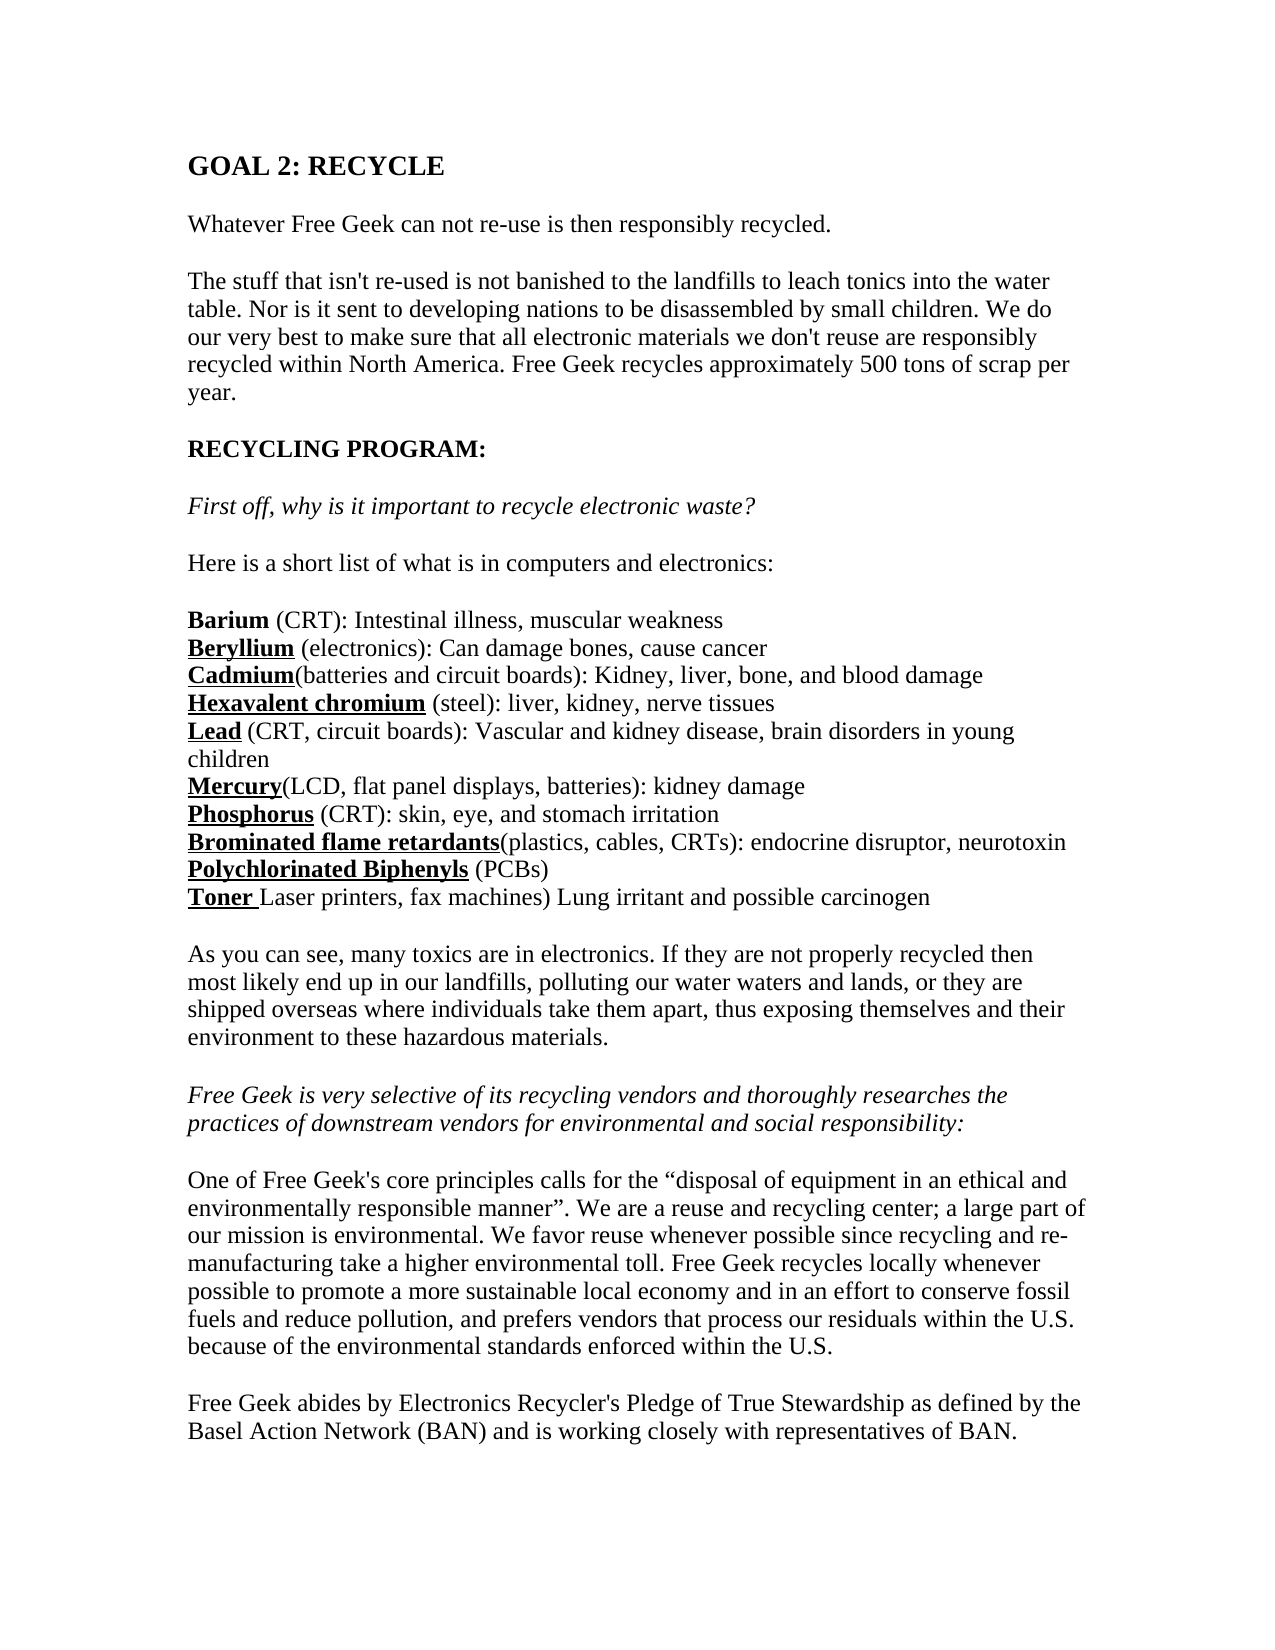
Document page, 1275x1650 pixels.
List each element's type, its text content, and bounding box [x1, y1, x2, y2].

text Beryllium (electronics): Can damage bones, cause cancer [187, 634, 1087, 662]
text As you can see, many toxics are in electronics. If they are not properly recycled then most likely end up in our landfills, polluting our water waters and lands, or they are shipped overseas where individuals take them apart, thus exposing themselves and their environment to these hazardous materials. [614, 940, 1087, 1052]
text Free Geek is very selective of its recycling vendors and thoroughly researches the practices of downstream vendors for environmental and social responsibility: [971, 1081, 1087, 1137]
text One of Free Geek's core principles calls for the “disposal of equipment in an ethical and environmentally responsible manner”. We are a reuse and recycling center; a large part of our mission is environmental. We favor reuse whenever possible since recycling and re-manufacturing take a higher environmental toll. Free Geek recycles locally whenever possible to promote a more sustainable local economy and in an effort to conserve fossil fuels and reduce pollution, and prefers vendors that process our residuals within the U.S. because of the environmental standards enforced within the U.S. [187, 1166, 1087, 1360]
text The stuff that isn't re-used is not banished to the landfills to leach tonics into the water table. Nor is it sent to developing nations to be disassembled by small children. We do our very best to make sure that all electronic materials we don't reuse are responsibly recycled within North America. Free Geek recycles approximately 500 tons of scrap per year. [242, 267, 1087, 406]
text Barium (CRT): Intestinal illness, muscular weakness [187, 606, 1087, 634]
text Polychlorinated Biphenyls (PCBs) [187, 856, 1087, 883]
text RECYCLING PROGRAM: [492, 436, 1087, 463]
text Whatever Free Geek can not re-use is then responsibly recycled. [837, 210, 1087, 238]
text Brominated flame retardants(plastics, cables, CRTs): endocrine disruptor, neurotoxin [187, 828, 1087, 856]
text Hexavalent chromium (steel): liver, kidney, nerve tissues [187, 689, 1087, 717]
text Toner Laser printers, fax machines) Lung irritant and possible carcinogen [187, 883, 1087, 911]
text First off, why is it important to recycle electronic waste? [187, 492, 1087, 520]
text Phosphorus (CRT): skin, eye, and stomach irritation [187, 800, 1087, 828]
text Mercury(LCD, flat panel displays, batteries): kidney damage [187, 772, 1087, 800]
text GOAL 2: RECYCLE [445, 150, 1087, 181]
text Lead (CRT, circuit boards): Vascular and kidney disease, brain disorders in young children [187, 717, 1087, 772]
text Here is a short list of what is in computers and electronics: [779, 549, 1087, 577]
text Cadmium(batteries and circuit boards): Kidney, liver, bone, and blood damage [187, 662, 1087, 689]
